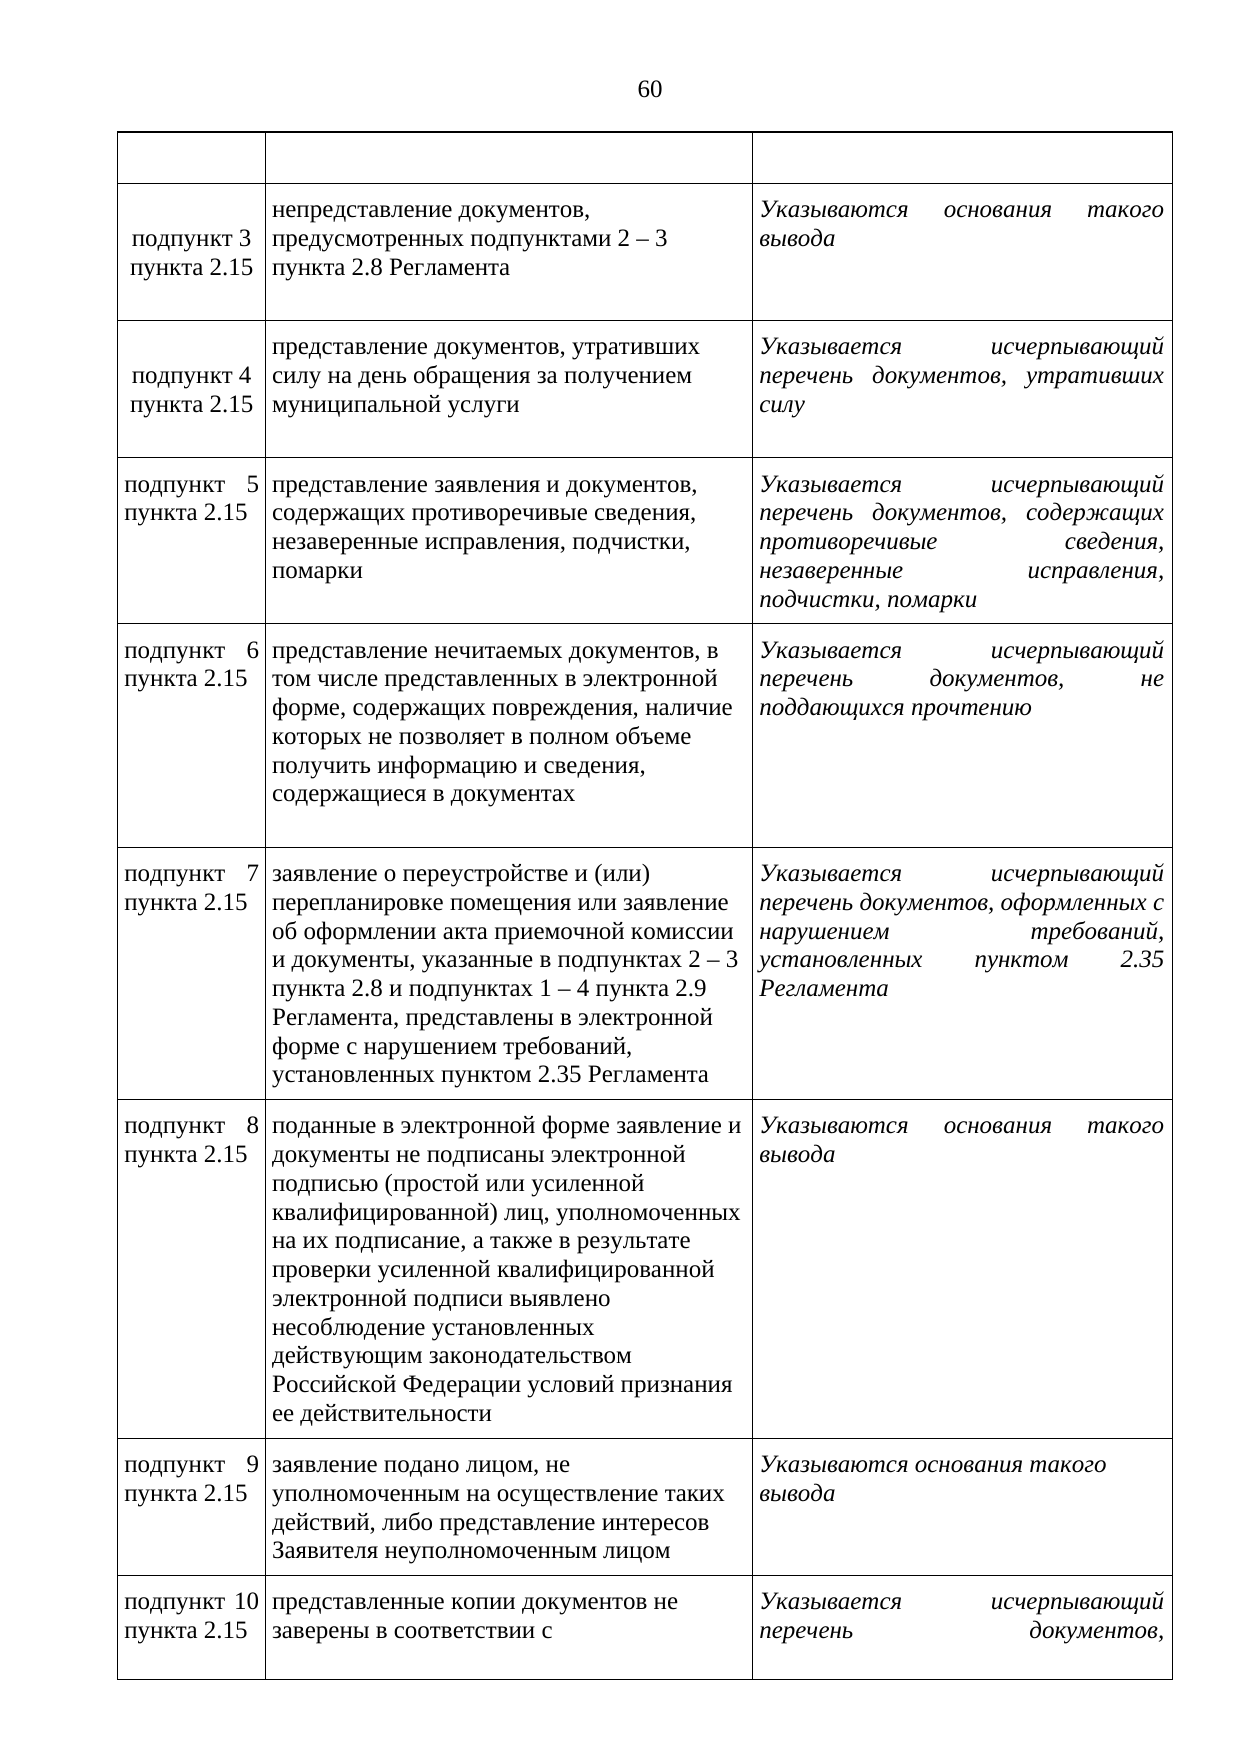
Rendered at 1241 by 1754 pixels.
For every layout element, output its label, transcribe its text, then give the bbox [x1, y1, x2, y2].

table_cell Указываются основания такого вывода [753, 184, 1172, 320]
table_cell подпункт 3 пункта 2.15 [118, 184, 265, 320]
table_cell подпункт 7 пункта 2.15 [118, 848, 265, 1099]
table_cell заявление о переустройстве и (или) перепланировке помещения или заявление об оформлении акта приемочной комиссии и документы, указанные в подпунктах 2 – 3 пункта 2.8 и подпунктах 1 – 4 пункта 2.9 Регламента, представлены в электронной форме с нарушением требований, установленных пунктом 2.35 Регламента [266, 848, 752, 1099]
table_cell Указывается исчерпывающий перечень документов, [753, 1576, 1172, 1679]
table_cell подпункт 10 пункта 2.15 [118, 1576, 265, 1679]
table_cell представление заявления и документов, содержащих противоречивые сведения, незаверенные исправления, подчистки, помарки [266, 458, 752, 623]
table_cell Указываются основания такого вывода [753, 1100, 1172, 1437]
table_cell представленные копии документов не заверены в соответствии с [266, 1576, 752, 1679]
table_cell [753, 133, 1172, 182]
table_cell Указываются основания такого вывода [753, 1439, 1172, 1575]
table_cell подпункт 4 пункта 2.15 [118, 321, 265, 457]
table_cell подпункт 5 пункта 2.15 [118, 458, 265, 623]
table_cell представление нечитаемых документов, в том числе представленных в электронной форме, содержащих повреждения, наличие которых не позволяет в полном объеме получить информацию и сведения, содержащиеся в документах [266, 624, 752, 847]
table_cell Указывается исчерпывающий перечень документов, содержащих противоречивые сведения, незаверенные исправления, подчистки, помарки [753, 458, 1172, 623]
table_cell [118, 133, 265, 182]
table_cell заявление подано лицом, не уполномоченным на осуществление таких действий, либо представление интересов Заявителя неуполномоченным лицом [266, 1439, 752, 1575]
table_cell представление документов, утративших силу на день обращения за получением муниципальной услуги [266, 321, 752, 457]
table_cell подпункт 8 пункта 2.15 [118, 1100, 265, 1437]
table_cell непредставление документов, предусмотренных подпунктами 2 – 3 пункта 2.8 Регламента [266, 184, 752, 320]
table_cell подпункт 6 пункта 2.15 [118, 624, 265, 847]
table_cell Указывается исчерпывающий перечень документов, оформленных с нарушением требований, установленных пунктом 2.35 Регламента [753, 848, 1172, 1099]
table_cell [266, 133, 752, 182]
table_cell Указывается исчерпывающий перечень документов, не поддающихся прочтению [753, 624, 1172, 847]
table_cell Указывается исчерпывающий перечень документов, утративших силу [753, 321, 1172, 457]
table_cell поданные в электронной форме заявление и документы не подписаны электронной подписью (простой или усиленной квалифицированной) лиц, уполномоченных на их подписание, а также в результате проверки усиленной квалифицированной электронной подписи выявлено несоблюдение установленных действующим законодательством Российской Федерации условий признания ее действительности [266, 1100, 752, 1437]
table_cell подпункт 9 пункта 2.15 [118, 1439, 265, 1575]
